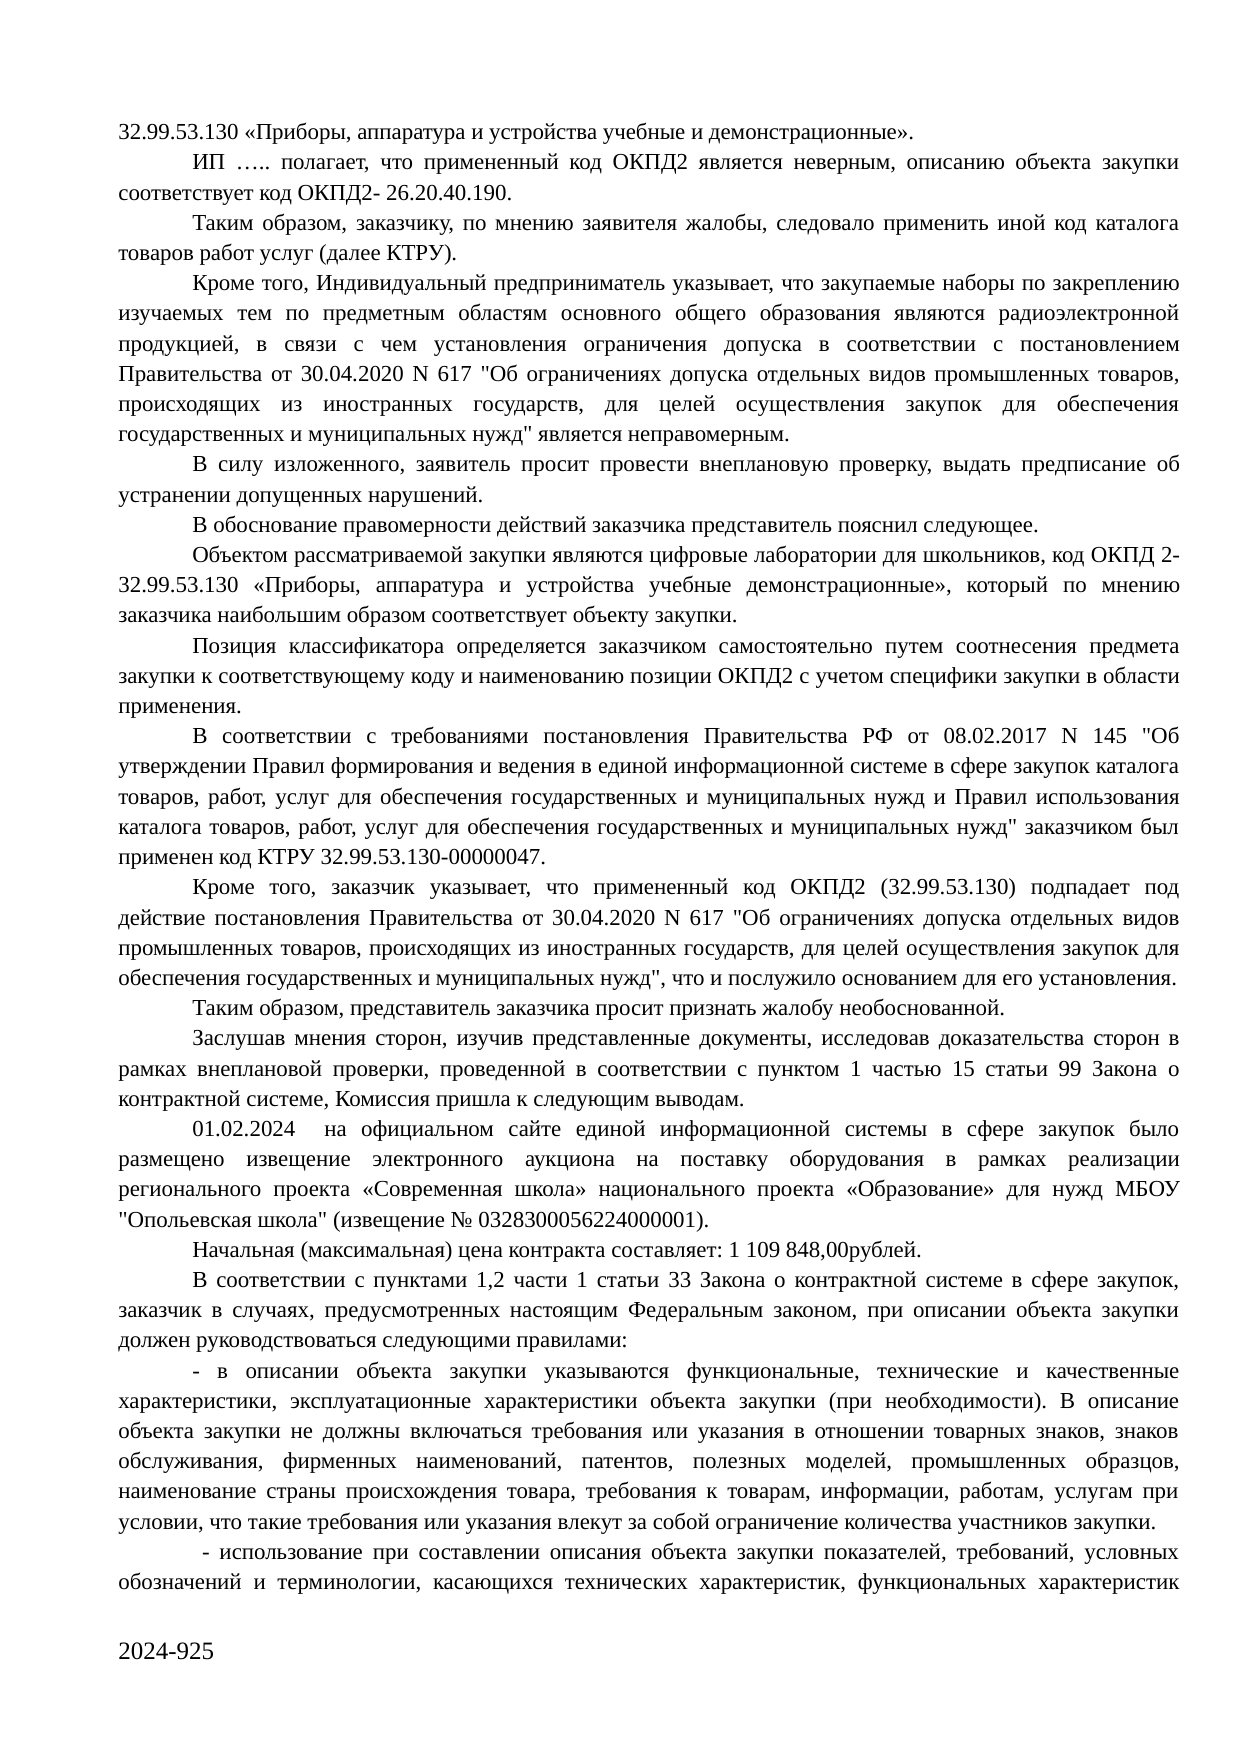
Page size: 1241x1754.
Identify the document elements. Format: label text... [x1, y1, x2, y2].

text Кроме того, заказчик указывает, что примененный код ОКПД2 (32.99.53.130) подпадает под действие постановления Правительства от 30.04.2020 N 617 "Об ограничениях допуска отдельных видов промышленных товаров, происходящих из иностранных государств, для целей осуществления закупок для обеспечения государственных и муниципальных нужд", что и послужило основанием для его установления. [118, 873, 1181, 990]
text В соответствии с требованиями постановления Правительства РФ от 08.02.2017 N 145 "Об утверждении Правил формирования и ведения в единой информационной системе в сфере закупок каталога товаров, работ, услуг для обеспечения государственных и муниципальных нужд и Правил использования каталога товаров, работ, услуг для обеспечения государственных и муниципальных нужд" заказчиком был применен код КТРУ 32.99.53.130-00000047. [118, 722, 1181, 869]
text Позиция классификатора определяется заказчиком самостоятельно путем соотнесения предмета закупки к соответствующему коду и наименованию позиции ОКПД2 с учетом специфики закупки в области применения. [118, 632, 1181, 718]
text ИП ….. полагает, что примененный код ОКПД2 является неверным, описанию объекта закупки соответствует код ОКПД2- 26.20.40.190. [118, 148, 1181, 205]
text Кроме того, Индивидуальный предприниматель указывает, что закупаемые наборы по закреплению изучаемых тем по предметным областям основного общего образования являются радиоэлектронной продукцией, в связи с чем установления ограничения допуска в соответствии с постановлением Правительства от 30.04.2020 N 617 "Об ограничениях допуска отдельных видов промышленных товаров, происходящих из иностранных государств, для целей осуществления закупок для обеспечения государственных и муниципальных нужд" является неправомерным. [118, 269, 1181, 447]
text - использование при составлении описания объекта закупки показателей, требований, условных обозначений и терминологии, касающихся технических характеристик, функциональных характеристик [118, 1538, 1181, 1594]
text - в описании объекта закупки указываются функциональные, технические и качественные характеристики, эксплуатационные характеристики объекта закупки (при необходимости). В описание объекта закупки не должны включаться требования или указания в отношении товарных знаков, знаков обслуживания, фирменных наименований, патентов, полезных моделей, промышленных образцов, наименование страны происхождения товара, требования к товарам, информации, работам, услугам при условии, что такие требования или указания влекут за собой ограничение количества участников закупки. [118, 1357, 1181, 1534]
text В соответствии с пунктами 1,2 части 1 статьи 33 Закона о контрактной системе в сфере закупок, заказчик в случаях, предусмотренных настоящим Федеральным законом, при описании объекта закупки должен руководствоваться следующими правилами: [118, 1266, 1181, 1353]
text Объектом рассматриваемой закупки являются цифровые лаборатории для школьников, код ОКПД 2- 32.99.53.130 «Приборы, аппаратура и устройства учебные демонстрационные», который по мнению заказчика наибольшим образом соответствует объекту закупки. [118, 541, 1181, 628]
text 32.99.53.130 «Приборы, аппаратура и устройства учебные и демонстрационные». [118, 118, 1181, 144]
text Таким образом, представитель заказчика просит признать жалобу необоснованной. [118, 994, 1181, 1021]
text Начальная (максимальная) цена контракта составляет: 1 109 848,00рублей. [118, 1236, 1181, 1262]
text Таким образом, заказчику, по мнению заявителя жалобы, следовало применить иной код каталога товаров работ услуг (далее КТРУ). [118, 209, 1181, 265]
text 01.02.2024 на официальном сайте единой информационной системы в сфере закупок было размещено извещение электронного аукциона на поставку оборудования в рамках реализации регионального проекта «Современная школа» национального проекта «Образование» для нужд МБОУ "Опольевская школа" (извещение № 0328300056224000001). [118, 1115, 1181, 1232]
text Заслушав мнения сторон, изучив представленные документы, исследовав доказательства сторон в рамках внеплановой проверки, проведенной в соответствии с пунктом 1 частью 15 статьи 99 Закона о контрактной системе, Комиссия пришла к следующим выводам. [118, 1024, 1181, 1111]
text В силу изложенного, заявитель просит провести внеплановую проверку, выдать предписание об устранении допущенных нарушений. [118, 450, 1181, 507]
text В обоснование правомерности действий заказчика представитель пояснил следующее. [118, 511, 1181, 537]
